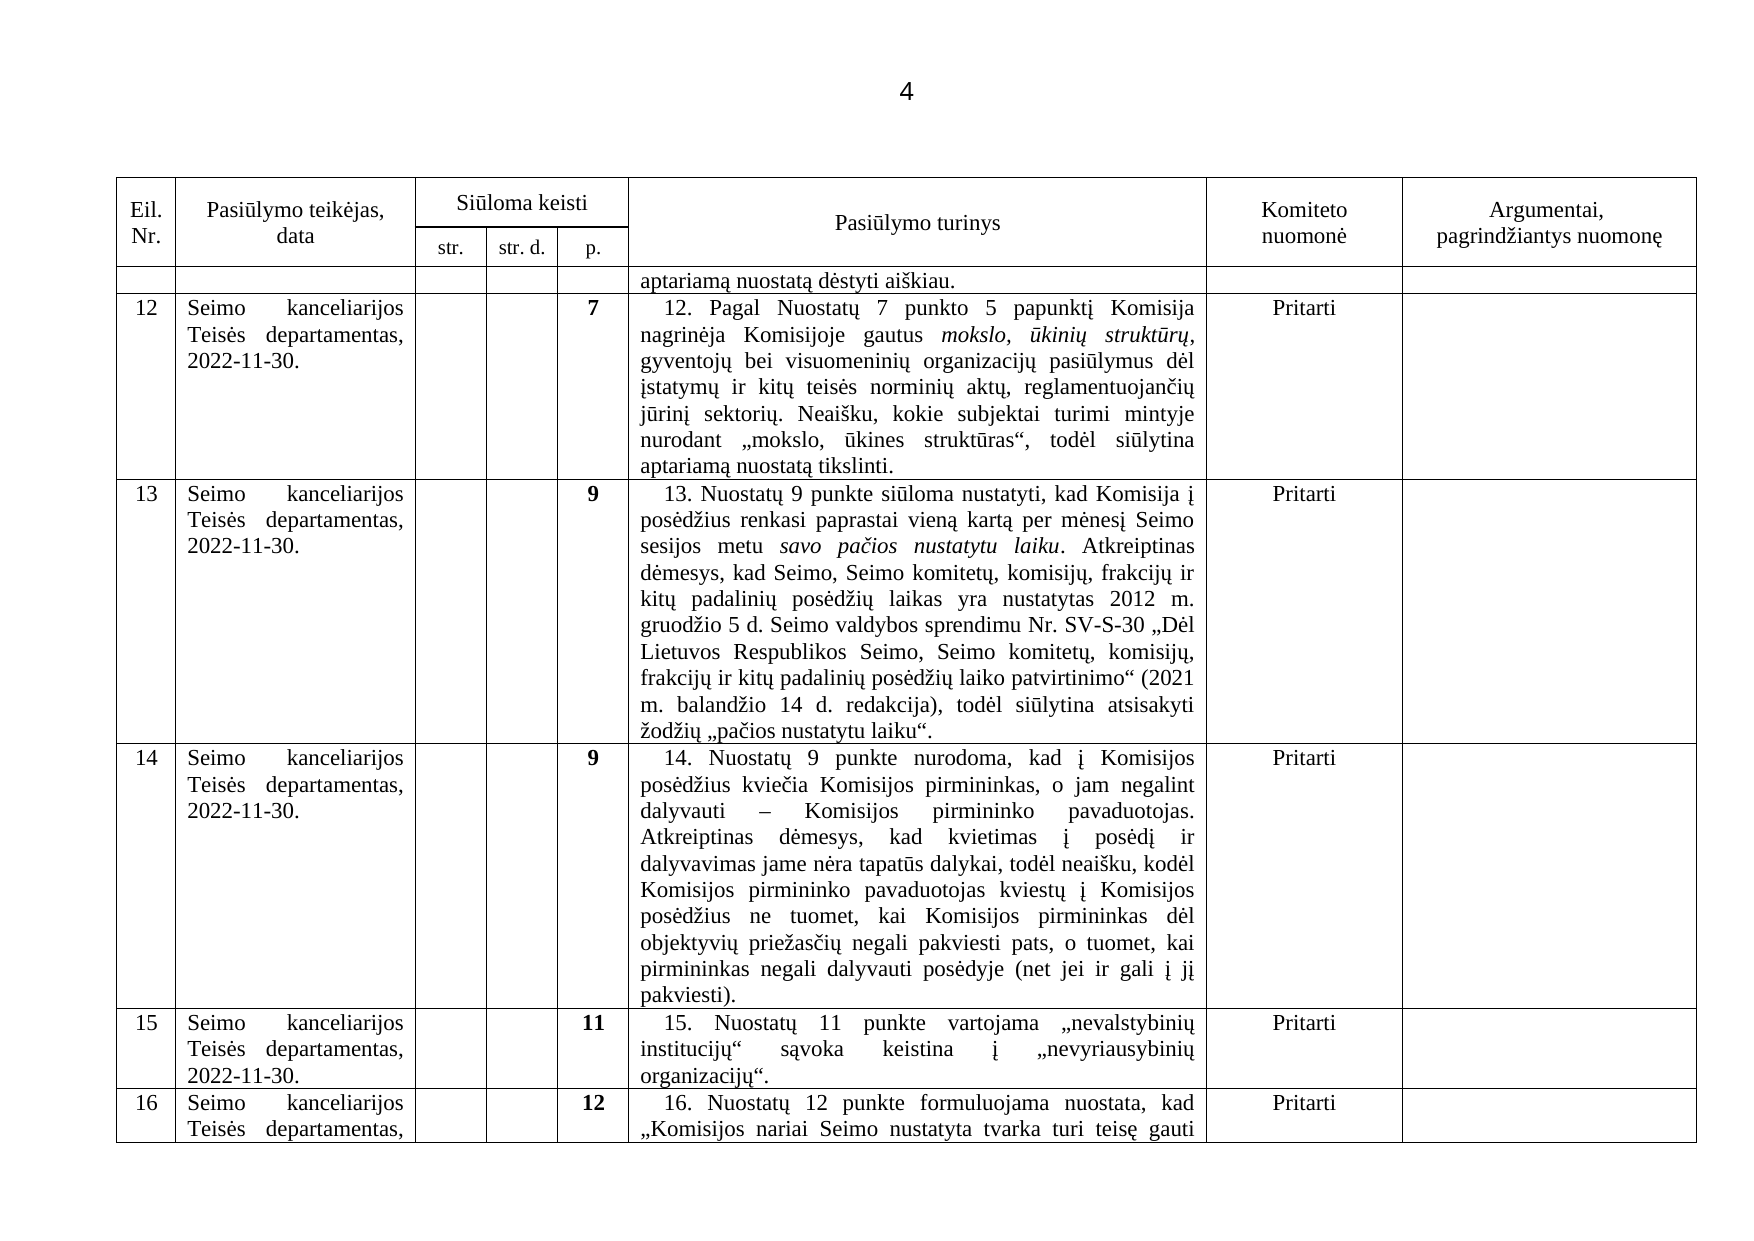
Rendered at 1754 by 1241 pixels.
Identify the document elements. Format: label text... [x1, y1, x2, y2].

table_cell 7 [558, 294, 628, 479]
table_cell Pritarti [1207, 744, 1402, 1008]
table_cell Seimo kanceliarijos Teisės departamentas, 2022-11-30. [176, 744, 415, 1008]
table_cell [1403, 294, 1696, 479]
table_cell str. [416, 228, 486, 266]
table_header Pasiūlymo turinys [629, 178, 1206, 266]
table_cell 9 [558, 480, 628, 743]
table_cell 13. Nuostatų 9 punkte siūloma nustatyti, kad Komisija į posėdžius renkasi paprastai vieną kartą per mėnesį Seimo sesijos metu savo pačios nustatytu laiku. Atkreiptinas dėmesys, kad Seimo, Seimo komitetų, komisijų, frakcijų ir kitų padalinių posėdžių laikas yra nustatytas 2012 m. gruodžio 5 d. Seimo valdybos sprendimu Nr. SV-S-30 „Dėl Lietuvos Respublikos Seimo, Seimo komitetų, komisijų, frakcijų ir kitų padalinių posėdžių laiko patvirtinimo“ (2021 m. balandžio 14 d. redakcija), todėl siūlytina atsisakyti žodžių „pačios nustatytu laiku“. [629, 480, 1206, 743]
table_header Argumentai, pagrindžiantys nuomonę [1403, 178, 1696, 266]
table_cell Pritarti [1207, 480, 1402, 743]
table_header Komiteto nuomonė [1207, 178, 1402, 266]
table_cell 12. Pagal Nuostatų 7 punkto 5 papunktį Komisija nagrinėja Komisijoje gautus mokslo, ūkinių struktūrų, gyventojų bei visuomeninių organizacijų pasiūlymus dėl įstatymų ir kitų teisės norminių aktų, reglamentuojančių jūrinį sektorių. Neaišku, kokie subjektai turimi mintyje nurodant „mokslo, ūkines struktūras“, todėl siūlytina aptariamą nuostatą tikslinti. [629, 294, 1206, 479]
table_cell 12 [558, 1089, 628, 1142]
table_cell [416, 294, 486, 479]
table_cell [487, 294, 557, 479]
table_cell [416, 1089, 486, 1142]
table_cell [1403, 1089, 1696, 1142]
table_header Eil. Nr. [117, 178, 175, 266]
table_cell 13 [117, 480, 175, 743]
table_cell [1403, 480, 1696, 743]
table_cell [487, 1009, 557, 1088]
table_cell 9 [558, 744, 628, 1008]
table_cell 15. Nuostatų 11 punkte vartojama „nevalstybinių institucijų“ sąvoka keistina į „nevyriausybinių organizacijų“. [629, 1009, 1206, 1088]
table_cell 15 [117, 1009, 175, 1088]
table_cell [117, 267, 175, 293]
table_header Pasiūlymo teikėjas, data [176, 178, 415, 266]
table_cell p. [558, 228, 628, 266]
table_cell Pritarti [1207, 1089, 1402, 1142]
table_cell [487, 1089, 557, 1142]
table_cell Seimo kanceliarijos Teisės departamentas, 2022-11-30. [176, 480, 415, 743]
table_cell [1403, 744, 1696, 1008]
table_cell 11 [558, 1009, 628, 1088]
table_cell [1207, 267, 1402, 293]
table_cell 16. Nuostatų 12 punkte formuluojama nuostata, kad „Komisijos nariai Seimo nustatyta tvarka turi teisę gauti [629, 1089, 1206, 1142]
table_cell Seimo kanceliarijos Teisės departamentas, [176, 1089, 415, 1142]
table_cell [1403, 1009, 1696, 1088]
table_cell Pritarti [1207, 294, 1402, 479]
table_cell [487, 267, 557, 293]
table_cell 16 [117, 1089, 175, 1142]
table_cell [416, 744, 486, 1008]
table_cell [487, 744, 557, 1008]
table_cell [558, 267, 628, 293]
table_cell 14 [117, 744, 175, 1008]
table_cell Pritarti [1207, 1009, 1402, 1088]
table_cell str. d. [487, 228, 557, 266]
table_cell [416, 267, 486, 293]
table_cell Seimo kanceliarijos Teisės departamentas, 2022-11-30. [176, 294, 415, 479]
table_cell aptariamą nuostatą dėstyti aiškiau. [629, 267, 1206, 293]
table_cell 12 [117, 294, 175, 479]
table_header Siūloma keisti [416, 178, 628, 226]
table_cell Seimo kanceliarijos Teisės departamentas, 2022-11-30. [176, 1009, 415, 1088]
table_cell [416, 480, 486, 743]
table_cell 14. Nuostatų 9 punkte nurodoma, kad į Komisijos posėdžius kviečia Komisijos pirmininkas, o jam negalint dalyvauti – Komisijos pirmininko pavaduotojas. Atkreiptinas dėmesys, kad kvietimas į posėdį ir dalyvavimas jame nėra tapatūs dalykai, todėl neaišku, kodėl Komisijos pirmininko pavaduotojas kviestų į Komisijos posėdžius ne tuomet, kai Komisijos pirmininkas dėl objektyvių priežasčių negali pakviesti pats, o tuomet, kai pirmininkas negali dalyvauti posėdyje (net jei ir gali į jį pakviesti). [629, 744, 1206, 1008]
table_cell [176, 267, 415, 293]
table_cell [1403, 267, 1696, 293]
table_cell [487, 480, 557, 743]
table_cell [416, 1009, 486, 1088]
